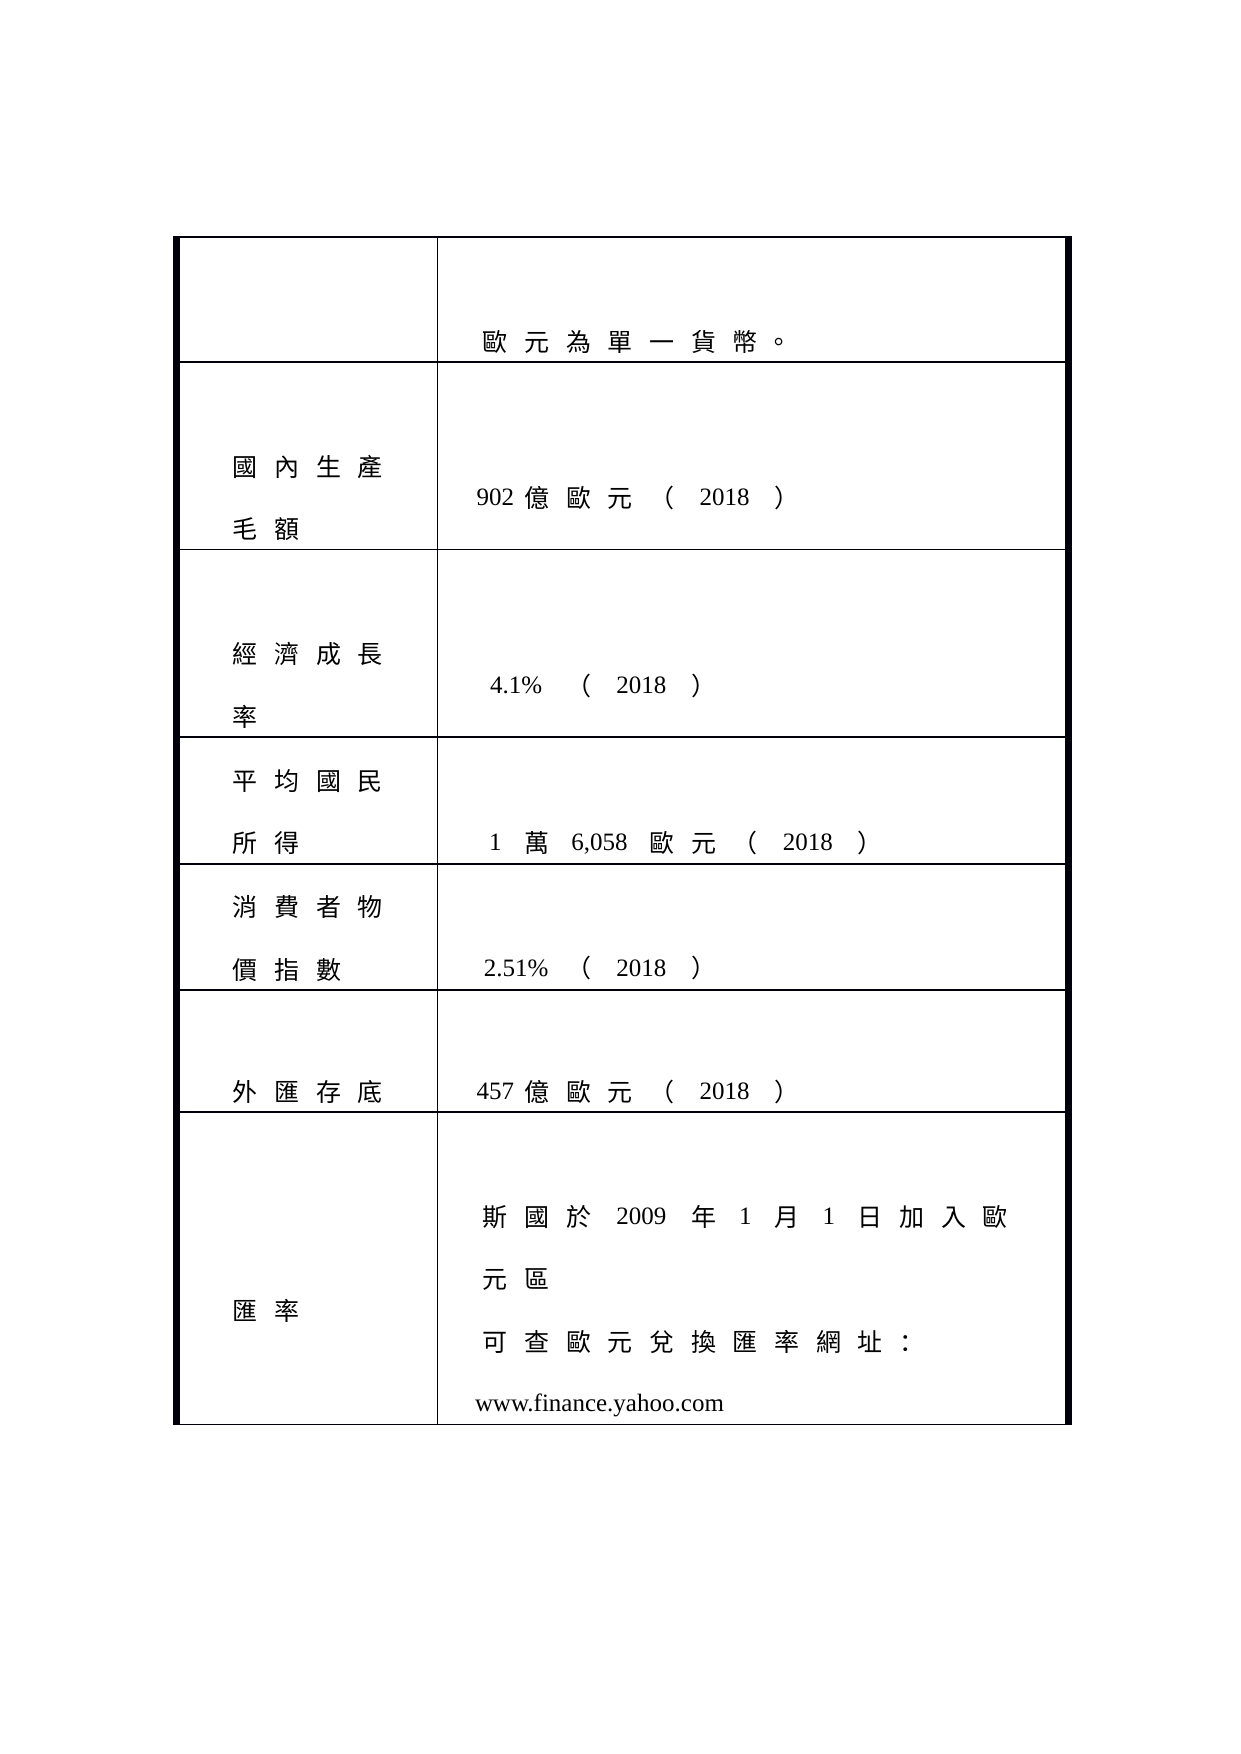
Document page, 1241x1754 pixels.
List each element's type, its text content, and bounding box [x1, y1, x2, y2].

table_cell 2.51%（2018） [438, 865, 1065, 989]
table_cell 歐元為單一貨幣。 [438, 238, 1065, 361]
table_cell 消費者物價指數 [180, 865, 437, 989]
table_cell 國內生產毛額 [180, 363, 437, 549]
table_cell 外匯存底 [180, 991, 437, 1111]
table_cell 1萬6,058歐元（2018） [438, 738, 1065, 863]
table_cell 4.1%（2018） [438, 550, 1065, 736]
table_cell 斯國於2009年1月1日加入歐元區 可查歐元兌換匯率網址：www.finance.yahoo.com [438, 1113, 1065, 1424]
table_cell 平均國民所得 [180, 738, 437, 863]
table_cell 902億歐元（2018） [438, 363, 1065, 549]
table_cell [180, 238, 437, 361]
table_cell 經濟成長率 [180, 550, 437, 736]
table_cell 457億歐元（2018） [438, 991, 1065, 1111]
table_cell 匯率 [180, 1113, 437, 1424]
